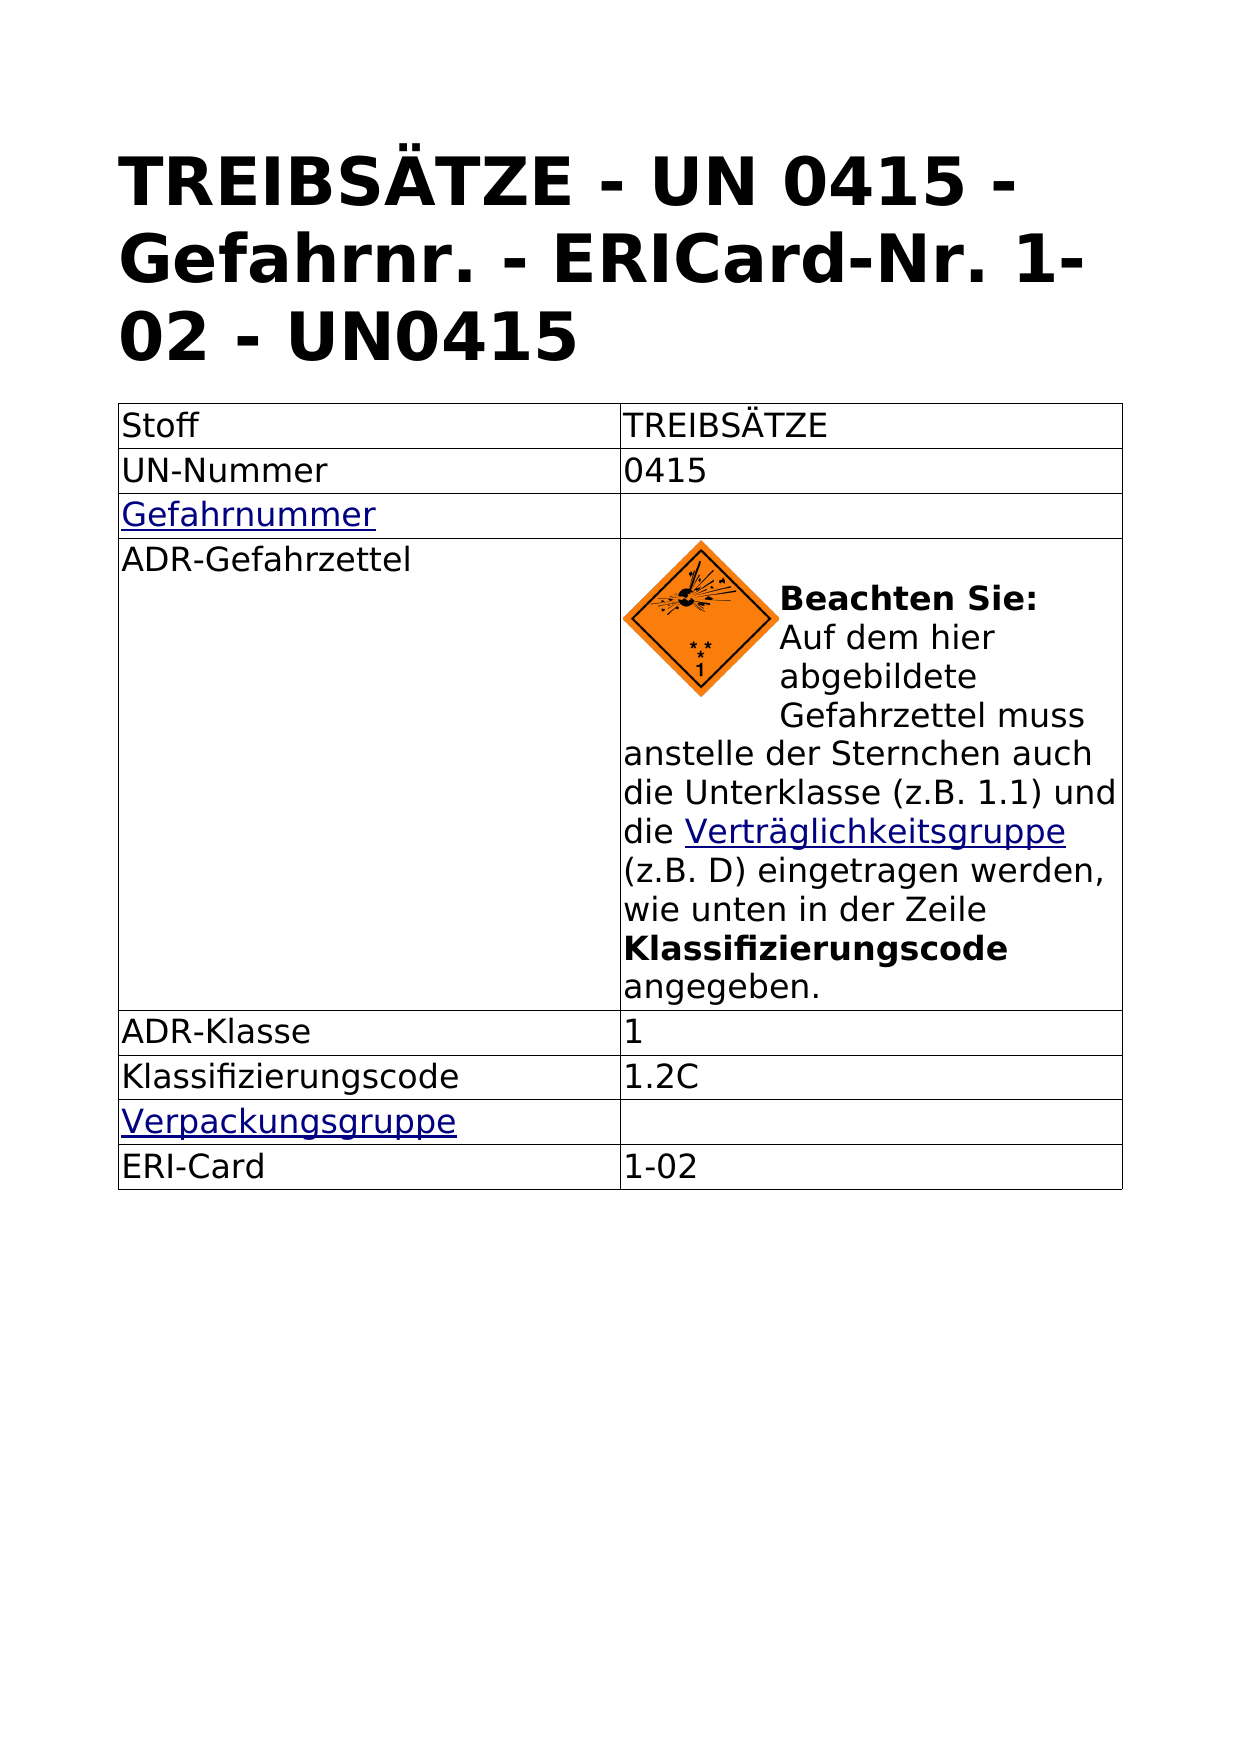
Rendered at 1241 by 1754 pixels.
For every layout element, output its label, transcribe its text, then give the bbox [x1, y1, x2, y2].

table_cell Verpackungsgruppe [119, 1100, 620, 1144]
subtitle TREIBSÄTZE - UN 0415 - Gefahrnr. - ERICard-Nr. 1-02 - UN0415 [118, 143, 1122, 376]
table_cell ERI-Card [119, 1145, 620, 1189]
table_cell 1 [621, 1011, 1122, 1054]
table_cell [621, 1100, 1122, 1144]
table_cell Gefahrnummer [119, 494, 620, 538]
table_header TREIBSÄTZE [621, 404, 1122, 448]
table_cell 1.2C [621, 1056, 1122, 1099]
table_cell [621, 494, 1122, 538]
table_cell Klassifizierungscode [119, 1056, 620, 1099]
table_cell UN-Nummer [119, 449, 620, 493]
table_cell 0415 [621, 449, 1122, 493]
table_cell ADR-Gefahrzettel [119, 539, 620, 1010]
table_header Stoff [119, 404, 620, 448]
table_cell 1-02 [621, 1145, 1122, 1189]
table_cell Beachten Sie: Auf dem hier abgebildete Gefahrzettel muss anstelle der Sternchen auch die Unterklasse (z.B. 1.1) und die Verträglichkeitsgruppe (z.B. D) eingetragen werden, wie unten in der Zeile Klassifizierungscode angegeben. [621, 539, 1122, 1010]
picture [622, 540, 780, 697]
table_cell ADR-Klasse [119, 1011, 620, 1054]
